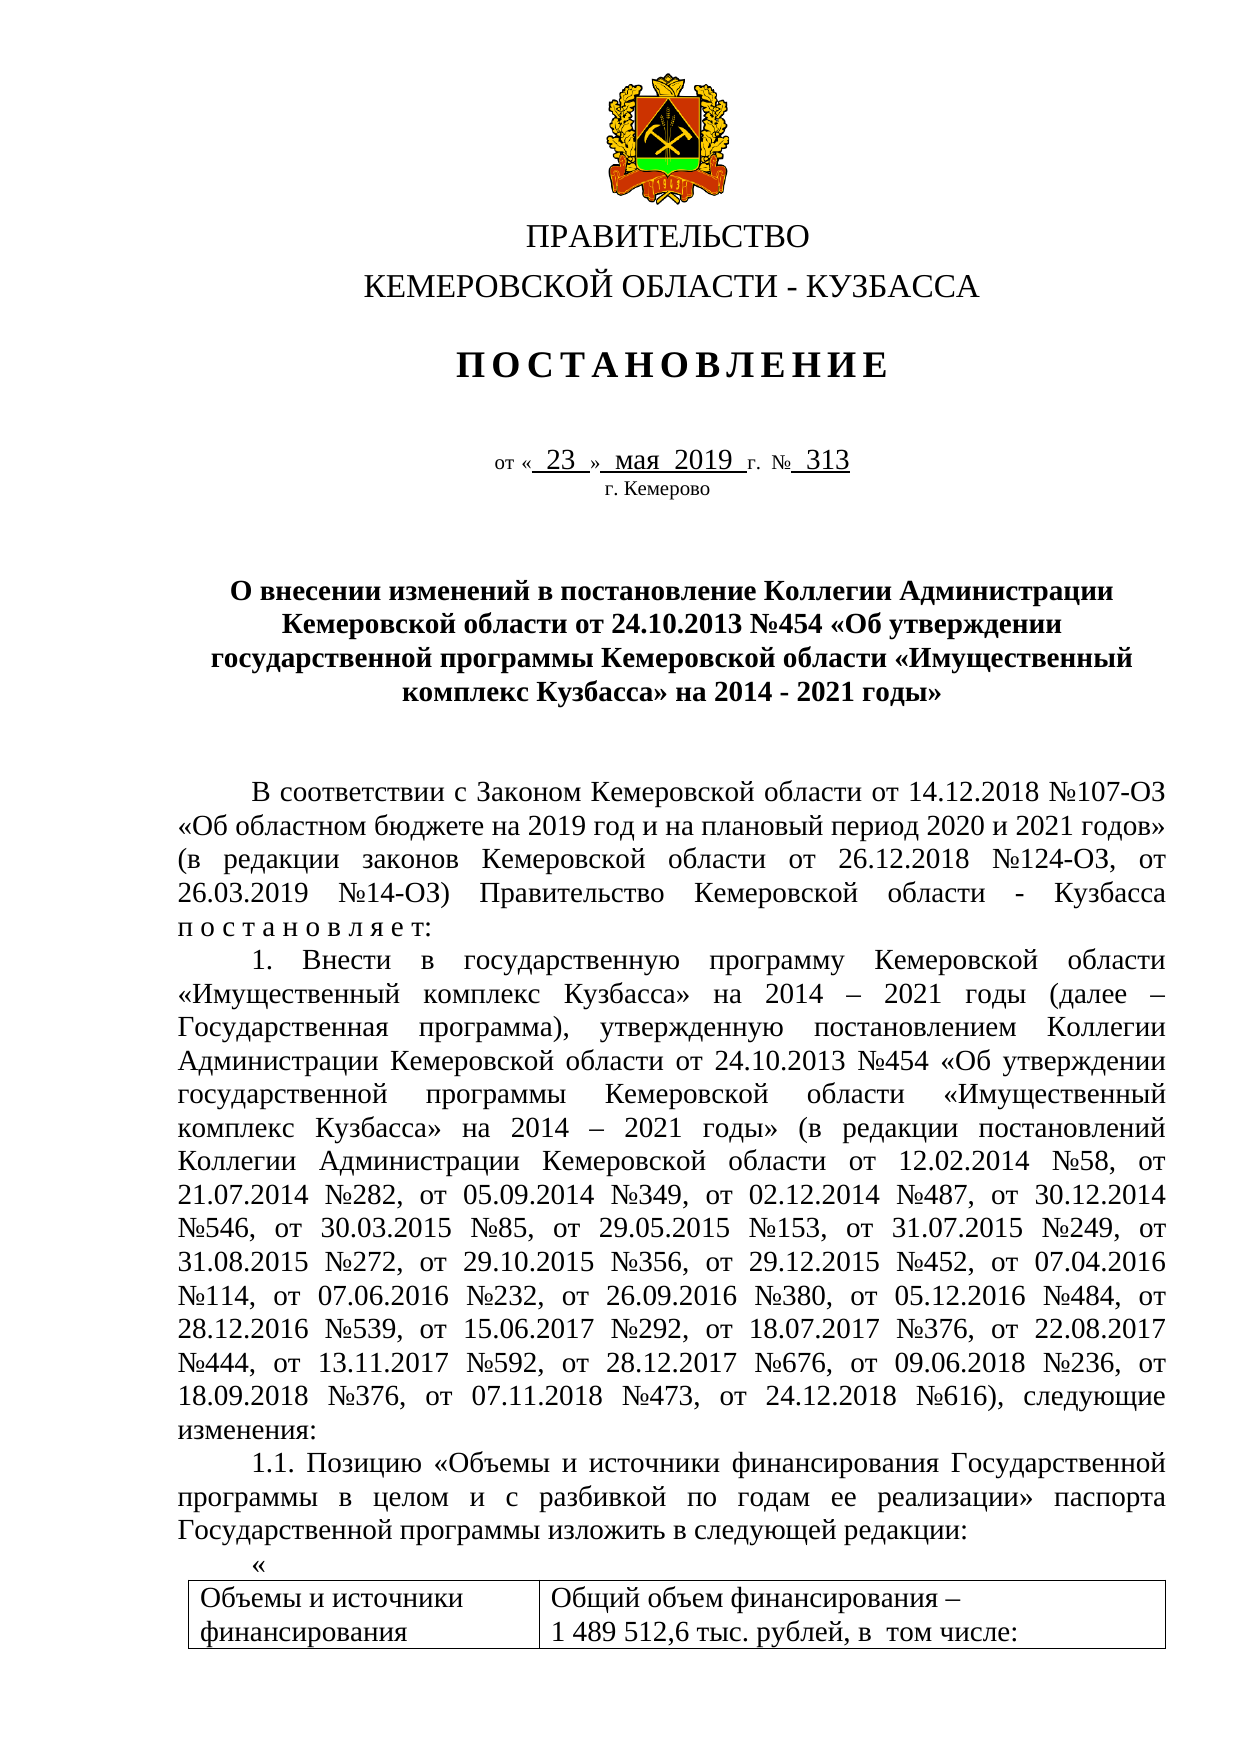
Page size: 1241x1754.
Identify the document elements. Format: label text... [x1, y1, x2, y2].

table_header Общий объем финансирования – 1 489 512,6 тыс. рублей, в том числе: [540, 1581, 1165, 1648]
text В соответствии с Законом Кемеровской области от 14.12.2018 №107-ОЗ «Об областном бюджете на 2019 год и на плановый период 2020 и 2021 годов» (в редакции законов Кемеровской области от 26.12.2018 №124-ОЗ, от 26.03.2019 №14-ОЗ) Правительство Кемеровской области - Кузбасса п о с т а н о в л я е т: [177, 774, 1167, 942]
table_header Объемы и источники финансирования [189, 1581, 539, 1648]
text О внесении изменений в постановление Коллегии Администрации Кемеровской области от 24.10.2013 №454 «Об утверждении государственной программы Кемеровской области «Имущественный комплекс Кузбасса» на 2014 - 2021 годы» [177, 573, 1167, 707]
text « [177, 1546, 1167, 1579]
text ПРАВИТЕЛЬСТВО [177, 216, 1167, 254]
text 1.1. Позицию «Объемы и источники финансирования Государственной программы в целом и с разбивкой по годам ее реализации» паспорта Государственной программы изложить в следующей редакции: [177, 1445, 1167, 1546]
text 1. Внести в государственную программу Кемеровской области «Имущественный комплекс Кузбасса» на 2014 – 2021 годы (далее – Государственная программа), утвержденную постановлением Коллегии Администрации Кемеровской области от 24.10.2013 №454 «Об утверждении государственной программы Кемеровской области «Имущественный комплекс Кузбасса» на 2014 – 2021 годы» (в редакции постановлений Коллегии Администрации Кемеровской области от 12.02.2014 №58, от 21.07.2014 №282, от 05.09.2014 №349, от 02.12.2014 №487, от 30.12.2014 №546, от 30.03.2015 №85, от 29.05.2015 №153, от 31.07.2015 №249, от 31.08.2015 №272, от 29.10.2015 №356, от 29.12.2015 №452, от 07.04.2016 №114, от 07.06.2016 №232, от 26.09.2016 №380, от 05.12.2016 №484, от 28.12.2016 №539, от 15.06.2017 №292, от 18.07.2017 №376, от 22.08.2017 №444, от 13.11.2017 №592, от 28.12.2017 №676, от 09.06.2018 №236, от 18.09.2018 №376, от 07.11.2018 №473, от 24.12.2018 №616), следующие изменения: [177, 942, 1167, 1445]
text ПОСТАНОВЛЕНИЕ [177, 343, 1167, 386]
text КЕМЕРОВСКОЙ ОБЛАСТИ - КУЗБАССА [177, 267, 1167, 305]
text от « 23 » мая 2019 г. № 313 [177, 442, 1167, 476]
subtitle г. Кемерово [177, 476, 1137, 499]
